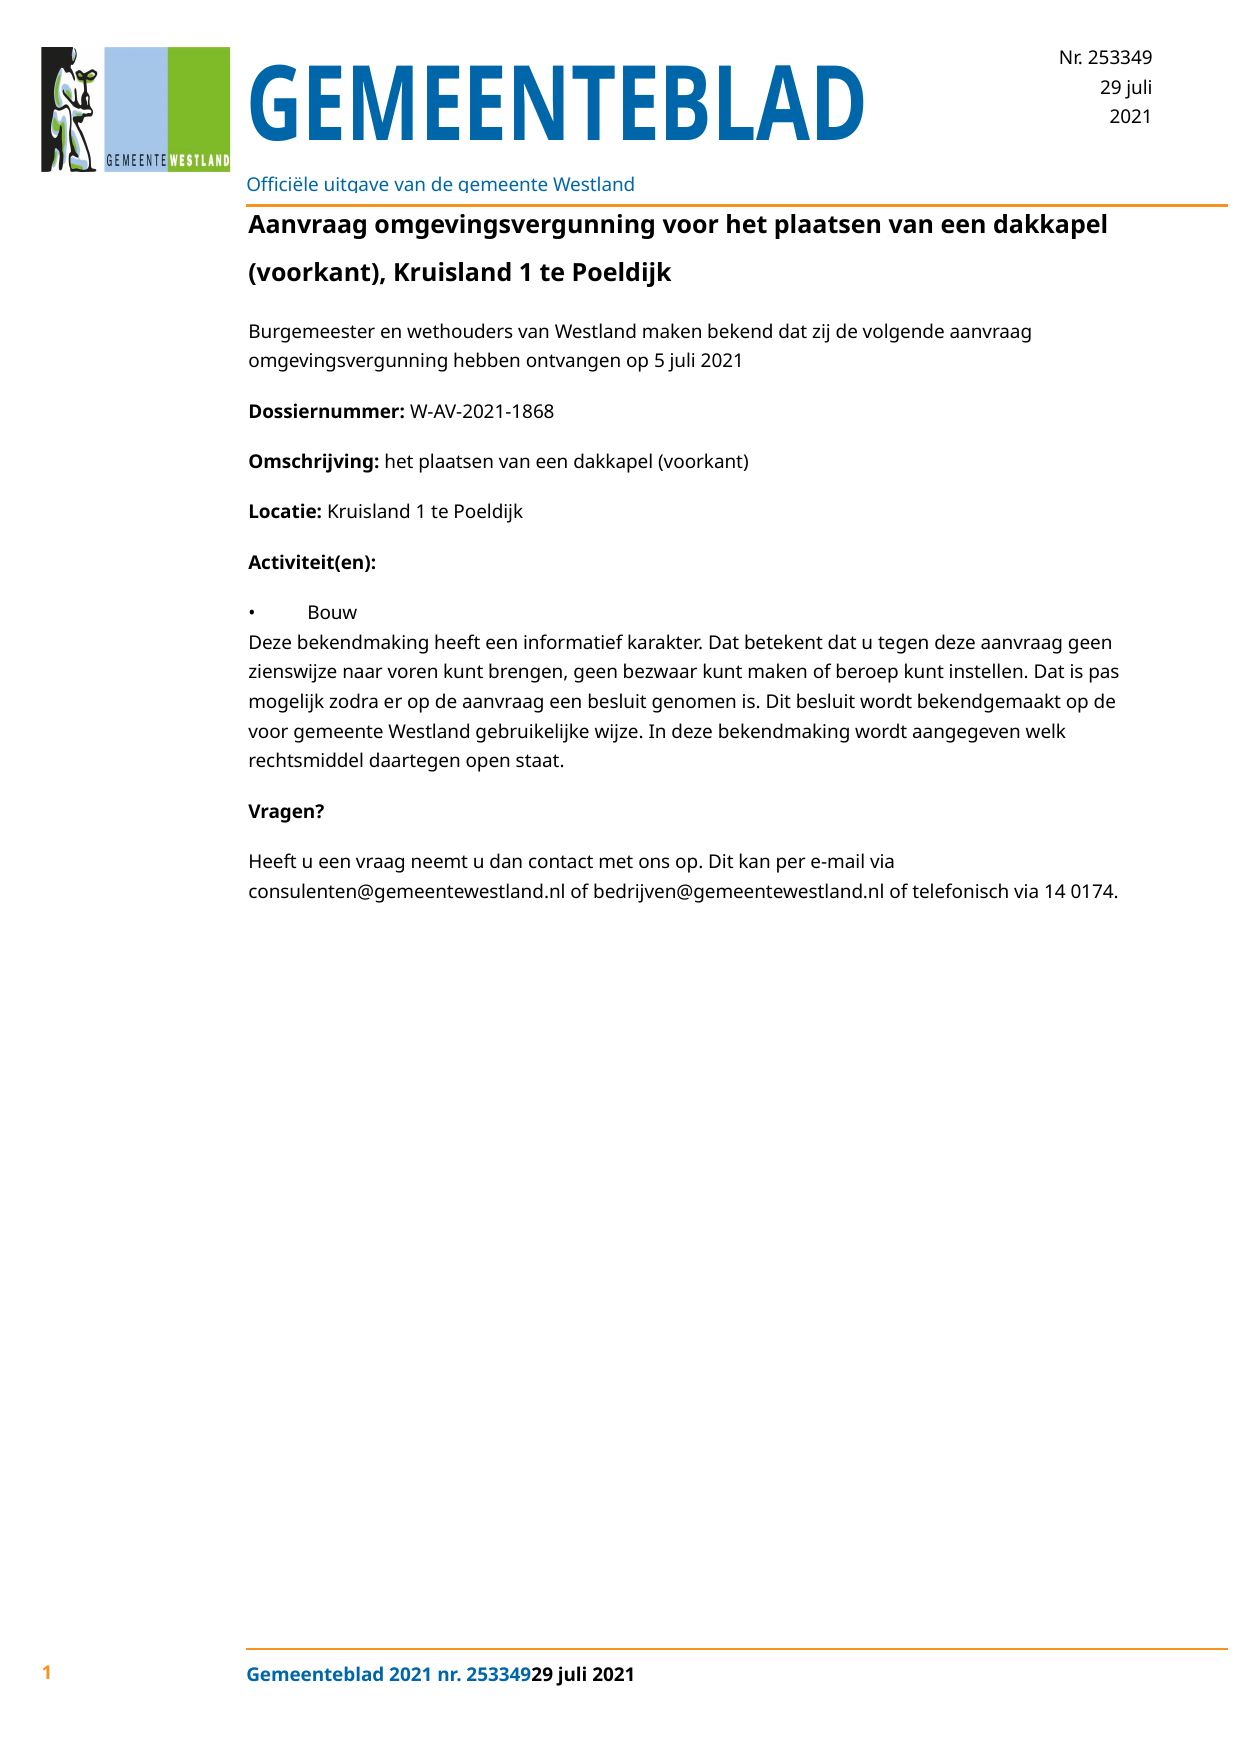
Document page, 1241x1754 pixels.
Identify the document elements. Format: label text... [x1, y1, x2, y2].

text Locatie: Kruisland 1 te Poeldijk [248, 499, 1152, 524]
text Omschrijving: het plaatsen van een dakkapel (voorkant) [248, 448, 1152, 474]
text Aanvraag omgevingsvergunning voor het plaatsen van een dakkapel (voorkant), Kruisland 1 te Poeldijk [248, 207, 1152, 288]
text Burgemeester en wethouders van Westland maken bekend dat zij de volgende aanvraag omgevingsvergunning hebben ontvangen op 5 juli 2021 [248, 318, 1152, 373]
text Vragen? [248, 798, 1152, 824]
text Deze bekendmaking heeft een informatief karakter. Dat betekent dat u tegen deze aanvraag geen zienswijze naar voren kunt brengen, geen bezwaar kunt maken of beroep kunt instellen. Dat is pas mogelijk zodra er op de aanvraag een besluit genomen is. Dit besluit wordt bekendgemaakt op de voor gemeente Westland gebruikelijke wijze. In deze bekendmaking wordt aangegeven welk rechtsmiddel daartegen open staat. [248, 629, 1152, 773]
text Heeft u een vraag neemt u dan contact met ons op. Dit kan per e-mail via consulenten@gemeentewestland.nl of bedrijven@gemeentewestland.nl of telefonisch via 14 0174. [248, 848, 1152, 904]
text Activiteit(en): [248, 549, 1152, 575]
list Bouw [248, 599, 1152, 625]
picture [41, 47, 231, 172]
text Dossiernummer: W-AV-2021-1868 [248, 398, 1152, 424]
